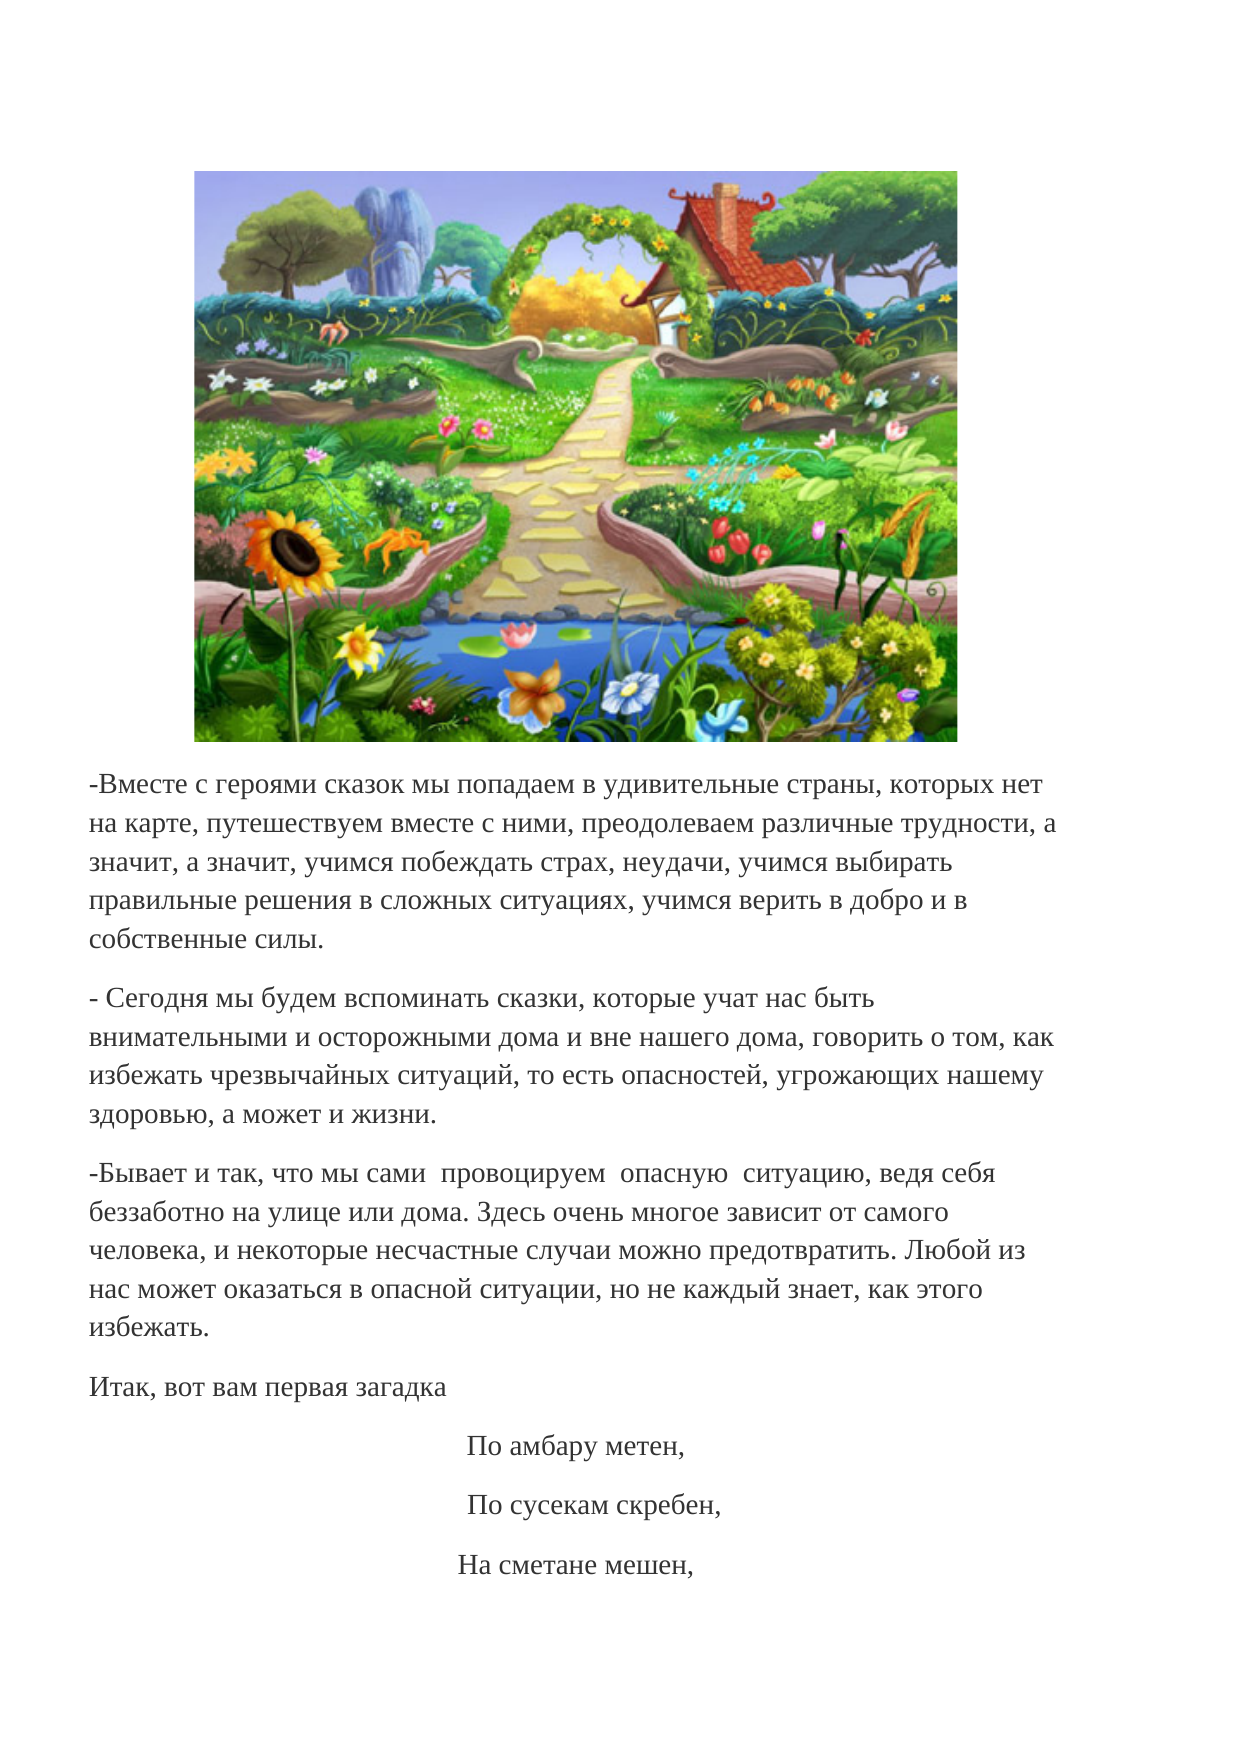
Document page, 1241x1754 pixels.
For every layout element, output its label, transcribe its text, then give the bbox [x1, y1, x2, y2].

text -Вместе с героями сказок мы попадаем в удивительные страны, которых нет на карте, путешествуем вместе с ними, преодолеваем различные трудности, а значит, а значит, учимся побеждать страх, неудачи, учимся выбирать правильные решения в сложных ситуациях, учимся верить в добро и в собственные силы. [88, 767, 1063, 954]
text По сусекам скребен, [88, 1487, 1063, 1521]
text На сметане мешен, [88, 1547, 1063, 1580]
text -Бывает и так, что мы сами провоцируем опасную ситуацию, ведя себя беззаботно на улице или дома. Здесь очень многое зависит от самого человека, и некоторые несчастные случаи можно предотвратить. Любой из нас может оказаться в опасной ситуации, но не каждый знает, как этого избежать. [88, 1155, 1063, 1343]
text Итак, вот вам первая загадка [88, 1369, 1063, 1402]
text По амбару метен, [88, 1428, 1063, 1462]
text - Сегодня мы будем вспоминать сказки, которые учат нас быть внимательными и осторожными дома и вне нашего дома, говорить о том, как избежать чрезвычайных ситуаций, то есть опасностей, угрожающих нашему здоровью, а может и жизни. [88, 980, 1063, 1129]
